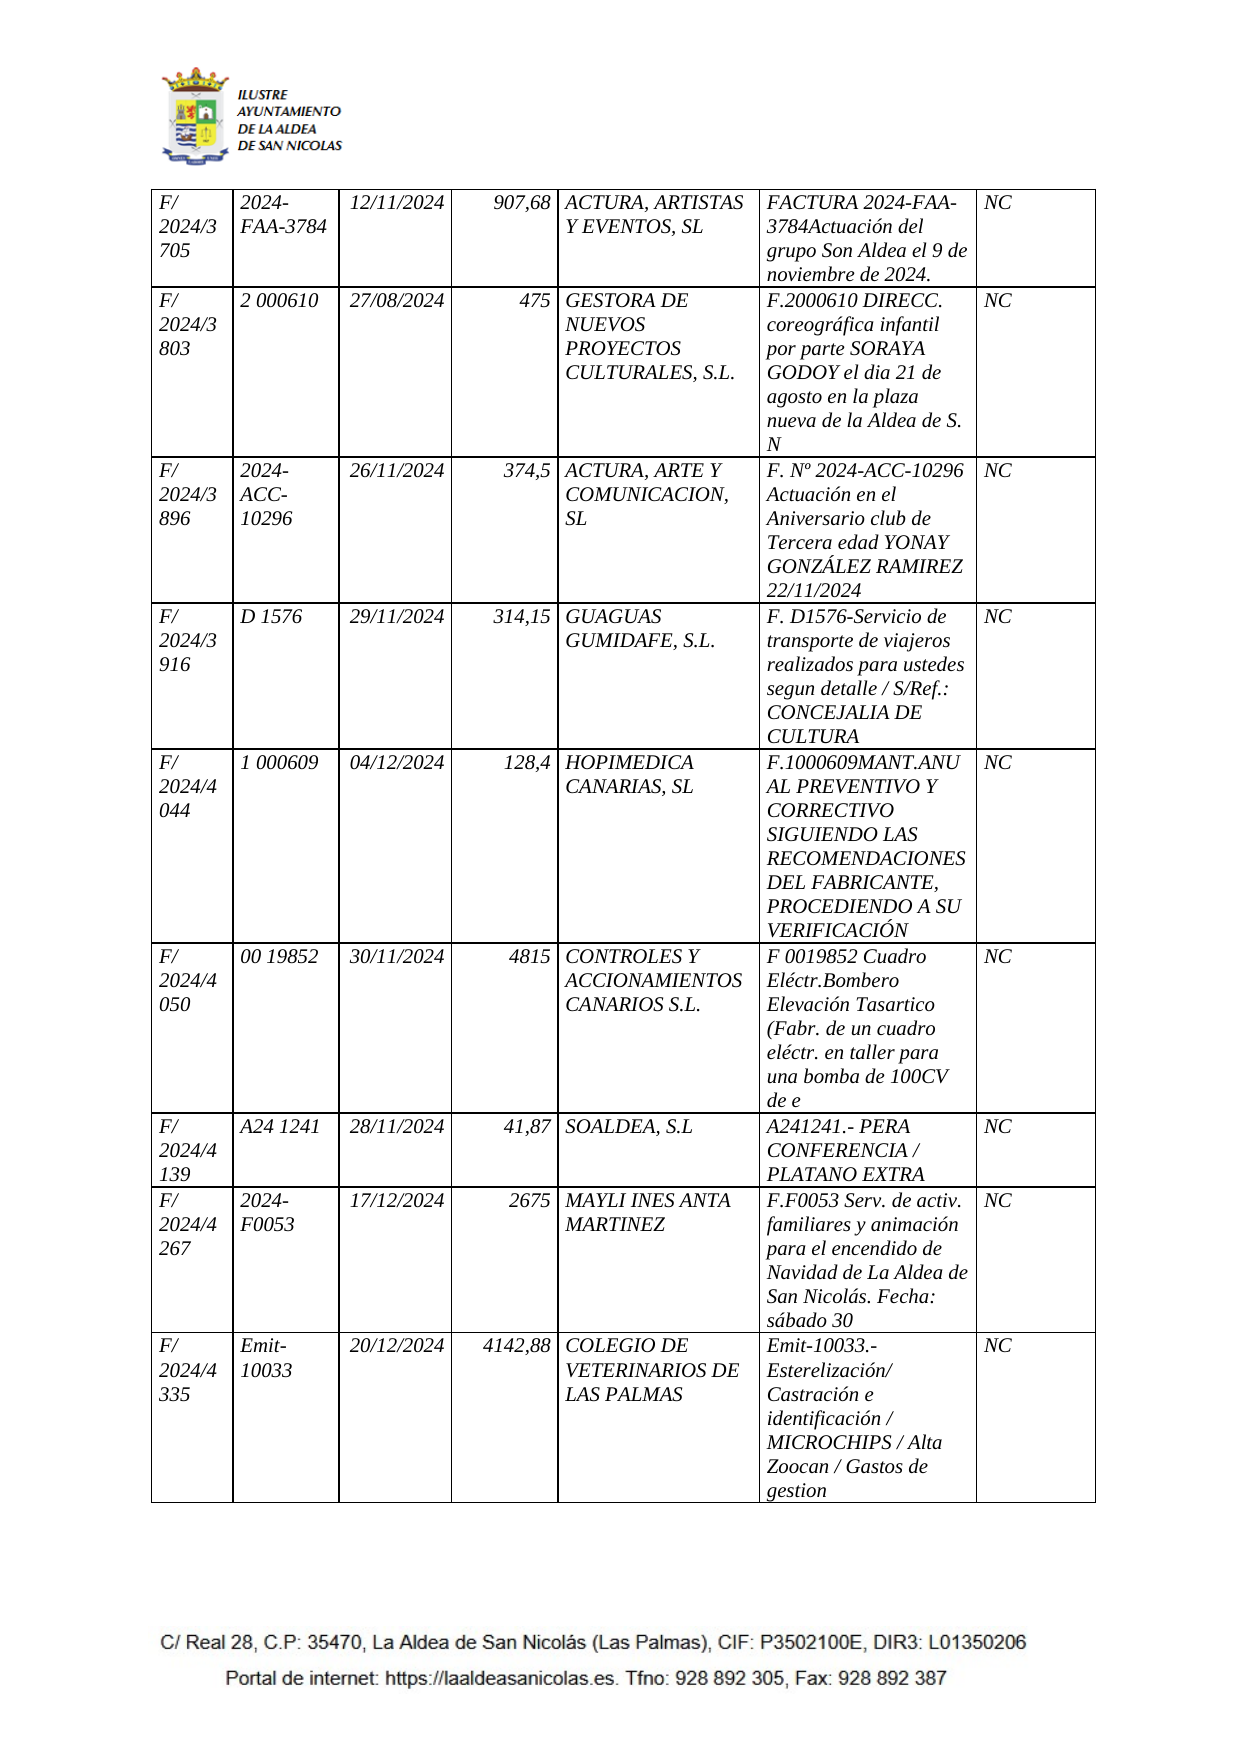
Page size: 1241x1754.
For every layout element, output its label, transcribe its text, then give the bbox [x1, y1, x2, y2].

picture [148, 59, 358, 173]
table_cell 907,68 [452, 190, 557, 286]
table_cell F/2024/3705 [152, 190, 232, 286]
table_cell NC [977, 458, 1095, 602]
table_cell F/2024/4267 [152, 1188, 232, 1332]
table_cell A241241.- PERA CONFERENCIA / PLATANO EXTRA [760, 1114, 976, 1186]
table_cell F/2024/3896 [152, 458, 232, 602]
table_cell SOALDEA, S.L [559, 1114, 759, 1186]
table_cell F/2024/4044 [152, 750, 232, 942]
table_cell NC [977, 190, 1095, 286]
table_cell 29/11/2024 [340, 604, 451, 748]
table_cell ACTURA, ARTE Y COMUNICACION, SL [559, 458, 759, 602]
table_cell 4815 [452, 944, 557, 1112]
table_cell 2024-FAA-3784 [234, 190, 338, 286]
table_cell 30/11/2024 [340, 944, 451, 1112]
table_cell 27/08/2024 [340, 288, 451, 456]
table_cell 2675 [452, 1188, 557, 1332]
table_cell ACTURA, ARTISTAS Y EVENTOS, SL [559, 190, 759, 286]
table_cell F/2024/3803 [152, 288, 232, 456]
table_cell 04/12/2024 [340, 750, 451, 942]
table_cell GESTORA DE NUEVOS PROYECTOS CULTURALES, S.L. [559, 288, 759, 456]
table_cell 28/11/2024 [340, 1114, 451, 1186]
table_cell F/2024/4335 [152, 1333, 232, 1502]
table_cell NC [977, 288, 1095, 456]
table_cell A24 1241 [234, 1114, 338, 1186]
table_cell 00 19852 [234, 944, 338, 1112]
table_cell 26/11/2024 [340, 458, 451, 602]
table_cell F. D1576-Servicio de transporte de viajeros realizados para ustedes segun detalle / S/Ref.: CONCEJALIA DE CULTURA [760, 604, 976, 748]
table_cell F.1000609MANT.ANUAL PREVENTIVO Y CORRECTIVO SIGUIENDO LAS RECOMENDACIONES DEL FABRICANTE, PROCEDIENDO A SU VERIFICACIÓN [760, 750, 976, 942]
table_cell 41,87 [452, 1114, 557, 1186]
picture [148, 1626, 1034, 1694]
table_cell 475 [452, 288, 557, 456]
table_cell NC [977, 604, 1095, 748]
table_cell F/2024/3916 [152, 604, 232, 748]
table_cell 128,4 [452, 750, 557, 942]
table_cell 1 000609 [234, 750, 338, 942]
table_cell 20/12/2024 [340, 1333, 451, 1502]
table_cell 17/12/2024 [340, 1188, 451, 1332]
table_cell 2024- F0053 [234, 1188, 338, 1332]
table_cell F.F0053 Serv. de activ. familiares y animación para el encendido de Navidad de La Aldea de San Nicolás. Fecha: sábado 30 [760, 1188, 976, 1332]
table_cell 4142,88 [452, 1333, 557, 1502]
table_cell CONTROLES Y ACCIONAMIENTOS CANARIOS S.L. [559, 944, 759, 1112]
table_cell NC [977, 1114, 1095, 1186]
table_cell GUAGUAS GUMIDAFE, S.L. [559, 604, 759, 748]
table_cell NC [977, 1333, 1095, 1502]
table_cell Emit- 10033 [234, 1333, 338, 1502]
table_cell NC [977, 944, 1095, 1112]
table_cell F/2024/4139 [152, 1114, 232, 1186]
table_cell 374,5 [452, 458, 557, 602]
table_cell F.2000610 DIRECC. coreográfica infantil por parte SORAYA GODOY el dia 21 de agosto en la plaza nueva de la Aldea de S. N [760, 288, 976, 456]
table_cell COLEGIO DE VETERINARIOS DE LAS PALMAS [559, 1333, 759, 1502]
table_cell MAYLI INES ANTA MARTINEZ [559, 1188, 759, 1332]
table_cell FACTURA 2024-FAA-3784Actuación del grupo Son Aldea el 9 de noviembre de 2024. [760, 190, 976, 286]
table_cell 2 000610 [234, 288, 338, 456]
table_cell D 1576 [234, 604, 338, 748]
table_cell NC [977, 1188, 1095, 1332]
table_cell 12/11/2024 [340, 190, 451, 286]
table_cell F 0019852 Cuadro Eléctr.Bombero Elevación Tasartico (Fabr. de un cuadro eléctr. en taller para una bomba de 100CV de e [760, 944, 976, 1112]
table_cell F/2024/4050 [152, 944, 232, 1112]
table_cell Emit-10033.-Esterelización/Castración e identificación / MICROCHIPS / Alta Zoocan / Gastos de gestion [760, 1333, 976, 1502]
table_cell NC [977, 750, 1095, 942]
table_cell 2024-ACC-10296 [234, 458, 338, 602]
table_cell F. Nº 2024-ACC-10296 Actuación en el Aniversario club de Tercera edad YONAY GONZÁLEZ RAMIREZ 22/11/2024 [760, 458, 976, 602]
table_cell HOPIMEDICA CANARIAS, SL [559, 750, 759, 942]
table_cell 314,15 [452, 604, 557, 748]
